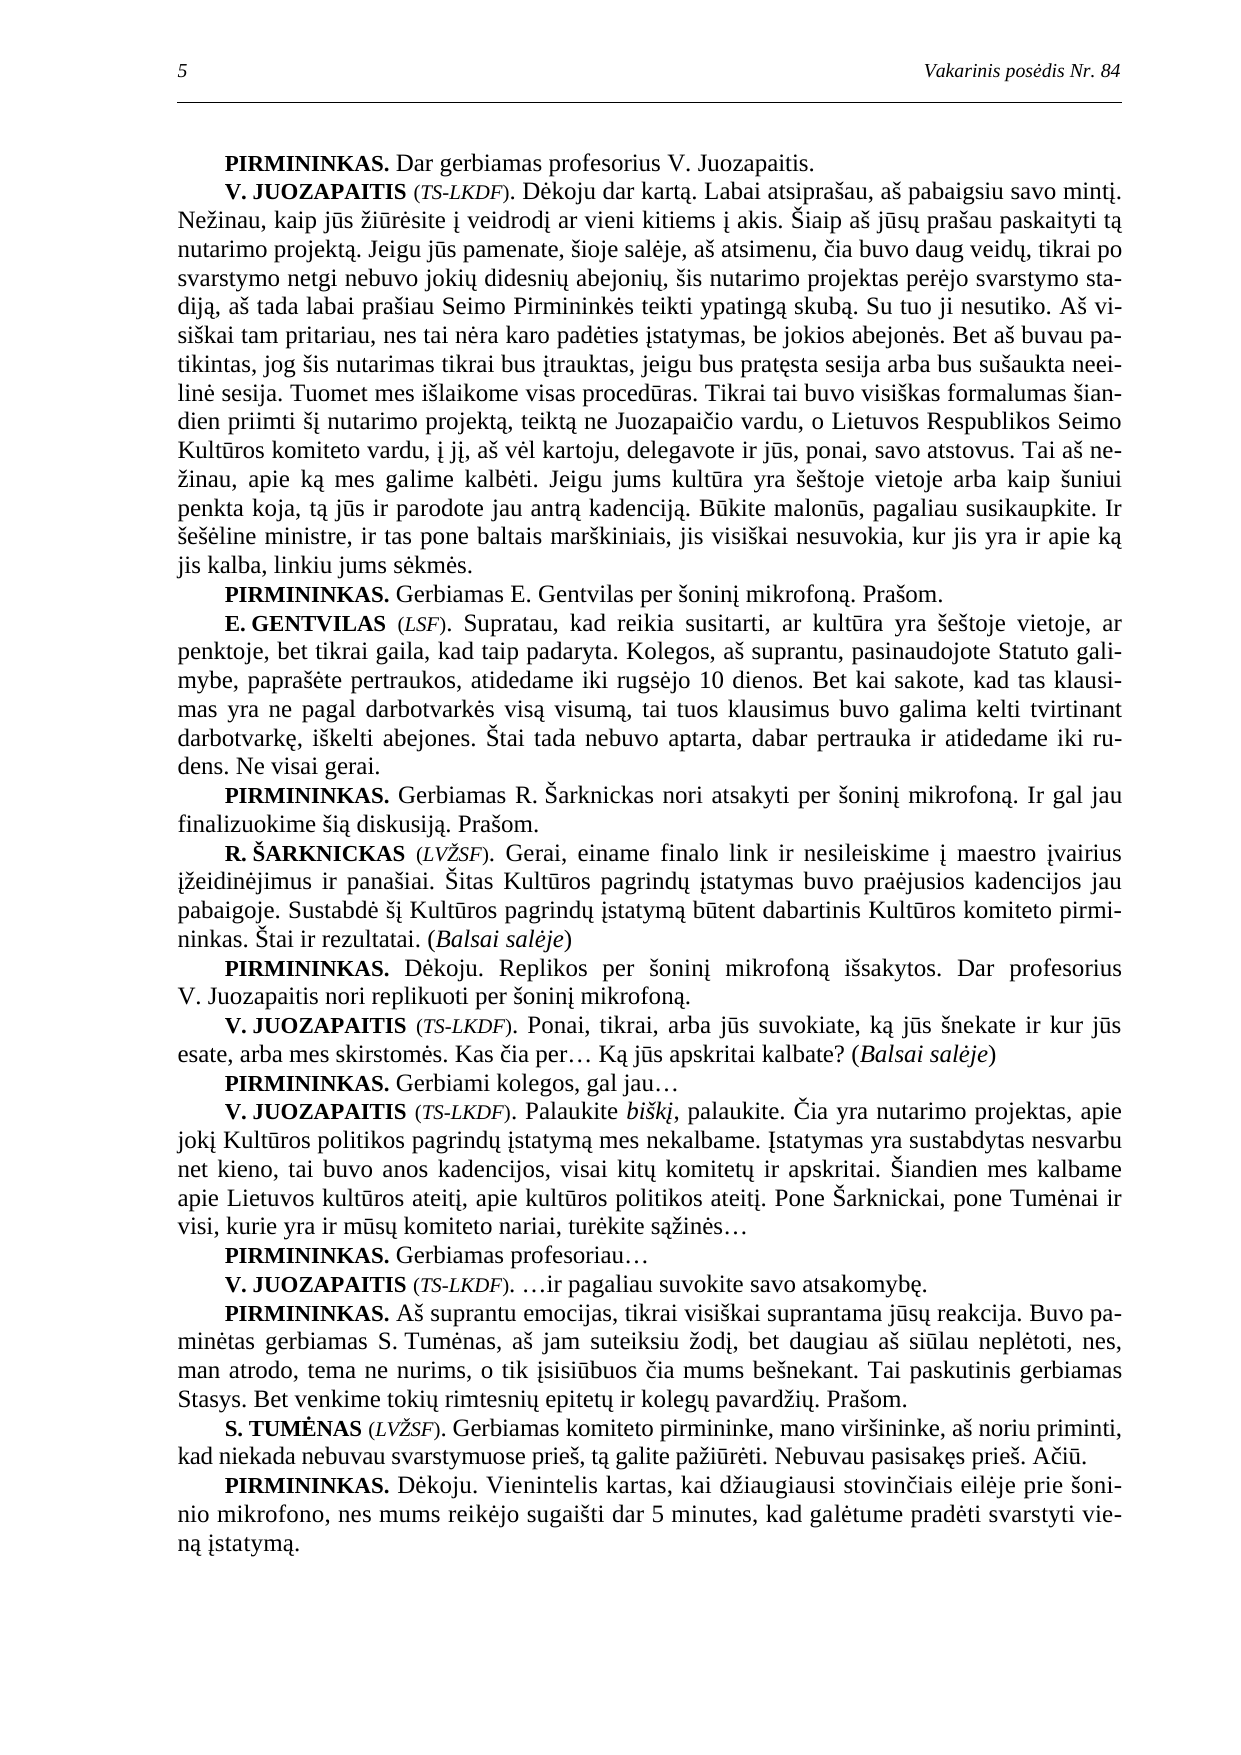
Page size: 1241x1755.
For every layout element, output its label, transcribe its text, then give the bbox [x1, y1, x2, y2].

text V. JUOZAPAITIS (TS-LKDF). Dė­ko­ju dar kar­tą. La­bai at­si­pra­šau, aš pa­baig­siu sa­vo min­tį. Ne­ži­nau, kaip jūs žiū­rė­si­te į veid­ro­dį ar vie­ni ki­tiems į akis. Šiaip aš jū­sų pra­šau pa­skai­ty­ti tą nu­ta­ri­mo pro­jek­tą. Jei­gu jūs pa­me­na­te, šio­je sa­lė­je, aš at­si­me­nu, čia bu­vo daug vei­dų, tik­rai po svars­ty­mo net­gi ne­bu­vo jo­kių di­des­nių abe­jo­nių, šis nu­ta­ri­mo pro­jek­tas per­ėjo svars­ty­mo sta­di­ją, aš ta­da la­bai pra­šiau Sei­mo Pir­mi­nin­kės teik­ti ypa­tin­gą sku­bą. Su tuo ji ne­su­ti­ko. Aš vi­siš­kai tam pri­ta­riau, nes tai nė­ra ka­ro pa­dė­ties įsta­ty­mas, be jo­kios abe­jo­nės. Bet aš bu­vau pa­ti­kin­tas, jog šis nu­ta­ri­mas tik­rai bus įtrauk­tas, jei­gu bus pra­tęs­ta se­si­ja ar­ba bus su­šauk­ta ne­ei­li­nė se­si­ja. Tuo­met mes iš­lai­ko­me vi­sas pro­ce­dū­ras. Tik­rai tai bu­vo vi­siš­kas for­ma­lu­mas šian­dien pri­im­ti šį nu­ta­ri­mo pro­jek­tą, teik­tą ne Juo­za­pai­čio var­du, o Lie­tu­vos Res­pub­li­kos Sei­mo Kul­tū­ros ko­mi­te­to var­du, į jį, aš vėl kar­to­ju, de­le­ga­vo­te ir jūs, po­nai, sa­vo at­sto­vus. Tai aš ne­ži­nau, apie ką mes ga­li­me kal­bė­ti. Jei­gu jums kul­tū­ra yra šeš­to­je vie­to­je ar­ba kaip šu­niui penk­ta ko­ja, tą jūs ir pa­ro­do­te jau an­trą ka­den­ci­ją. Bū­ki­te ma­lo­nūs, pa­ga­liau su­si­kaup­ki­te. Ir še­šė­li­ne mi­nist­re, ir tas po­ne bal­tais marš­ki­niais, jis vi­siš­kai ne­su­vo­kia, kur jis yra ir apie ką jis kal­ba, lin­kiu jums sėk­mės. [177, 176, 1122, 579]
text PIRMININKAS. Ger­bia­mas E. Gent­vi­las per šo­ni­nį mik­ro­fo­ną. Pra­šom. [177, 579, 1122, 608]
text PIRMININKAS. Aš su­pran­tu emo­ci­jas, tik­rai vi­siš­kai su­pran­ta­ma jū­sų re­ak­ci­ja. Bu­vo pa­mi­nė­tas ger­bia­mas S. Tu­mė­nas, aš jam su­teik­siu žo­dį, bet dau­giau aš siū­lau ne­plė­to­ti, nes, man at­ro­do, te­ma ne nu­rims, o tik įsi­siū­buos čia mums be­šne­kant. Tai pas­ku­ti­nis ger­bia­mas Sta­sys. Bet ven­ki­me to­kių rim­tes­nių epi­te­tų ir ko­le­gų pa­var­džių. Pra­šom. [177, 1298, 1122, 1413]
text PIRMININKAS. Dė­ko­ju. Vie­nin­te­lis kar­tas, kai džiau­giau­si sto­vin­čiais ei­lė­je prie šo­ni­nio mik­ro­fo­no, nes mums rei­kė­jo su­gaiš­ti dar 5 mi­nu­tes, kad ga­lė­tu­me pra­dė­ti svars­ty­ti vie­ną įsta­ty­mą. [177, 1470, 1122, 1556]
text PIRMININKAS. Dė­ko­ju. Re­pli­kos per šo­ni­nį mik­ro­fo­ną iš­sa­ky­tos. Dar pro­fe­so­rius V. Juo­za­pai­tis no­ri re­pli­kuo­ti per šo­ni­nį mik­ro­fo­ną. [177, 953, 1122, 1010]
text R. ŠARKNICKAS (LVŽSF). Ge­rai, ei­na­me fi­na­lo link ir ne­si­leis­ki­me į ma­est­ro įvai­rius įžei­di­nė­ji­mus ir pa­na­šiai. Ši­tas Kul­tū­ros pa­grin­dų įsta­ty­mas bu­vo pra­ėju­sios ka­den­ci­jos jau pa­bai­go­je. Su­stab­dė šį Kul­tū­ros pa­grin­dų įsta­ty­mą bū­tent da­bar­ti­nis Kul­tū­ros ko­mi­te­to pir­mi­nin­kas. Štai ir re­zul­ta­tai. (Bal­sai sa­lė­je) [177, 838, 1122, 953]
text V. JUOZAPAITIS (TS-LKDF). Pa­lau­ki­te biš­kį, pa­lau­ki­te. Čia yra nu­ta­ri­mo pro­jek­tas, apie jo­kį Kul­tū­ros po­li­ti­kos pa­grin­dų įsta­ty­mą mes ne­kal­ba­me. Įsta­ty­mas yra su­stab­dy­tas ne­svar­bu net kie­no, tai bu­vo anos ka­den­ci­jos, vi­sai ki­tų ko­mi­te­tų ir ap­skri­tai. Šian­dien mes kal­ba­me apie Lie­tu­vos kul­tū­ros at­ei­tį, apie kul­tū­ros po­li­ti­kos at­ei­tį. Po­ne Šar­knic­kai, po­ne Tu­mė­nai ir vi­si, ku­rie yra ir mū­sų ko­mi­te­to na­riai, tu­rė­ki­te są­ži­nės… [177, 1096, 1122, 1240]
text E. GENTVILAS (LSF). Su­pra­tau, kad rei­kia su­si­tar­ti, ar kul­tū­ra yra šeš­to­je vie­to­je, ar penk­to­je, bet tik­rai gai­la, kad taip pa­da­ry­ta. Ko­le­gos, aš su­pran­tu, pa­si­nau­do­jo­te Sta­tu­to ga­li­my­be, pa­pra­šė­te per­trau­kos, ati­de­da­me iki rug­sė­jo 10 die­nos. Bet kai sa­ko­te, kad tas klau­si­mas yra ne pa­gal dar­bo­tvarkės vi­są vi­su­mą, tai tuos klau­si­mus bu­vo ga­li­ma kel­ti tvir­ti­nant dar­bo­tvarkę, iš­kel­ti abe­jo­nes. Štai ta­da ne­bu­vo ap­tar­ta, da­bar per­trau­ka ir ati­de­da­me iki ru­dens. Ne vi­sai ge­rai. [177, 608, 1122, 780]
text PIRMININKAS. Dar ger­bia­mas pro­fe­so­rius V. Juo­za­pai­tis. [177, 148, 1122, 176]
text PIRMININKAS. Ger­bia­mas R. Šar­knic­kas no­ri at­sa­ky­ti per šo­ni­nį mik­ro­fo­ną. Ir gal jau fi­na­li­zuo­ki­me šią dis­ku­si­ją. Pra­šom. [177, 780, 1122, 838]
text PIRMININKAS. Ger­bia­mas pro­fe­so­riau… [177, 1240, 1122, 1269]
text V. JUOZAPAITIS (TS-LKDF). …ir pa­ga­liau su­vo­ki­te sa­vo at­sa­ko­my­bę. [177, 1269, 1122, 1298]
text PIRMININKAS. Ger­bia­mi ko­le­gos, gal jau… [177, 1068, 1122, 1096]
text S. TUMĖNAS (LVŽSF). Ger­bia­mas ko­mi­te­to pir­mi­nin­ke, ma­no vir­ši­nin­ke, aš no­riu pri­min­ti, kad nie­ka­da ne­bu­vau svars­ty­muo­se prieš, tą ga­li­te pa­žiū­rė­ti. Ne­bu­vau pa­si­sa­kęs prieš. Ačiū. [177, 1413, 1122, 1470]
text V. JUOZAPAITIS (TS-LKDF). Po­nai, tik­rai, ar­ba jūs su­vo­kia­te, ką jūs šne­ka­te ir kur jūs esa­te, ar­ba mes skirs­to­mės. Kas čia per… Ką jūs ap­skri­tai kal­ba­te? (Bal­sai sa­lė­je) [177, 1010, 1122, 1068]
